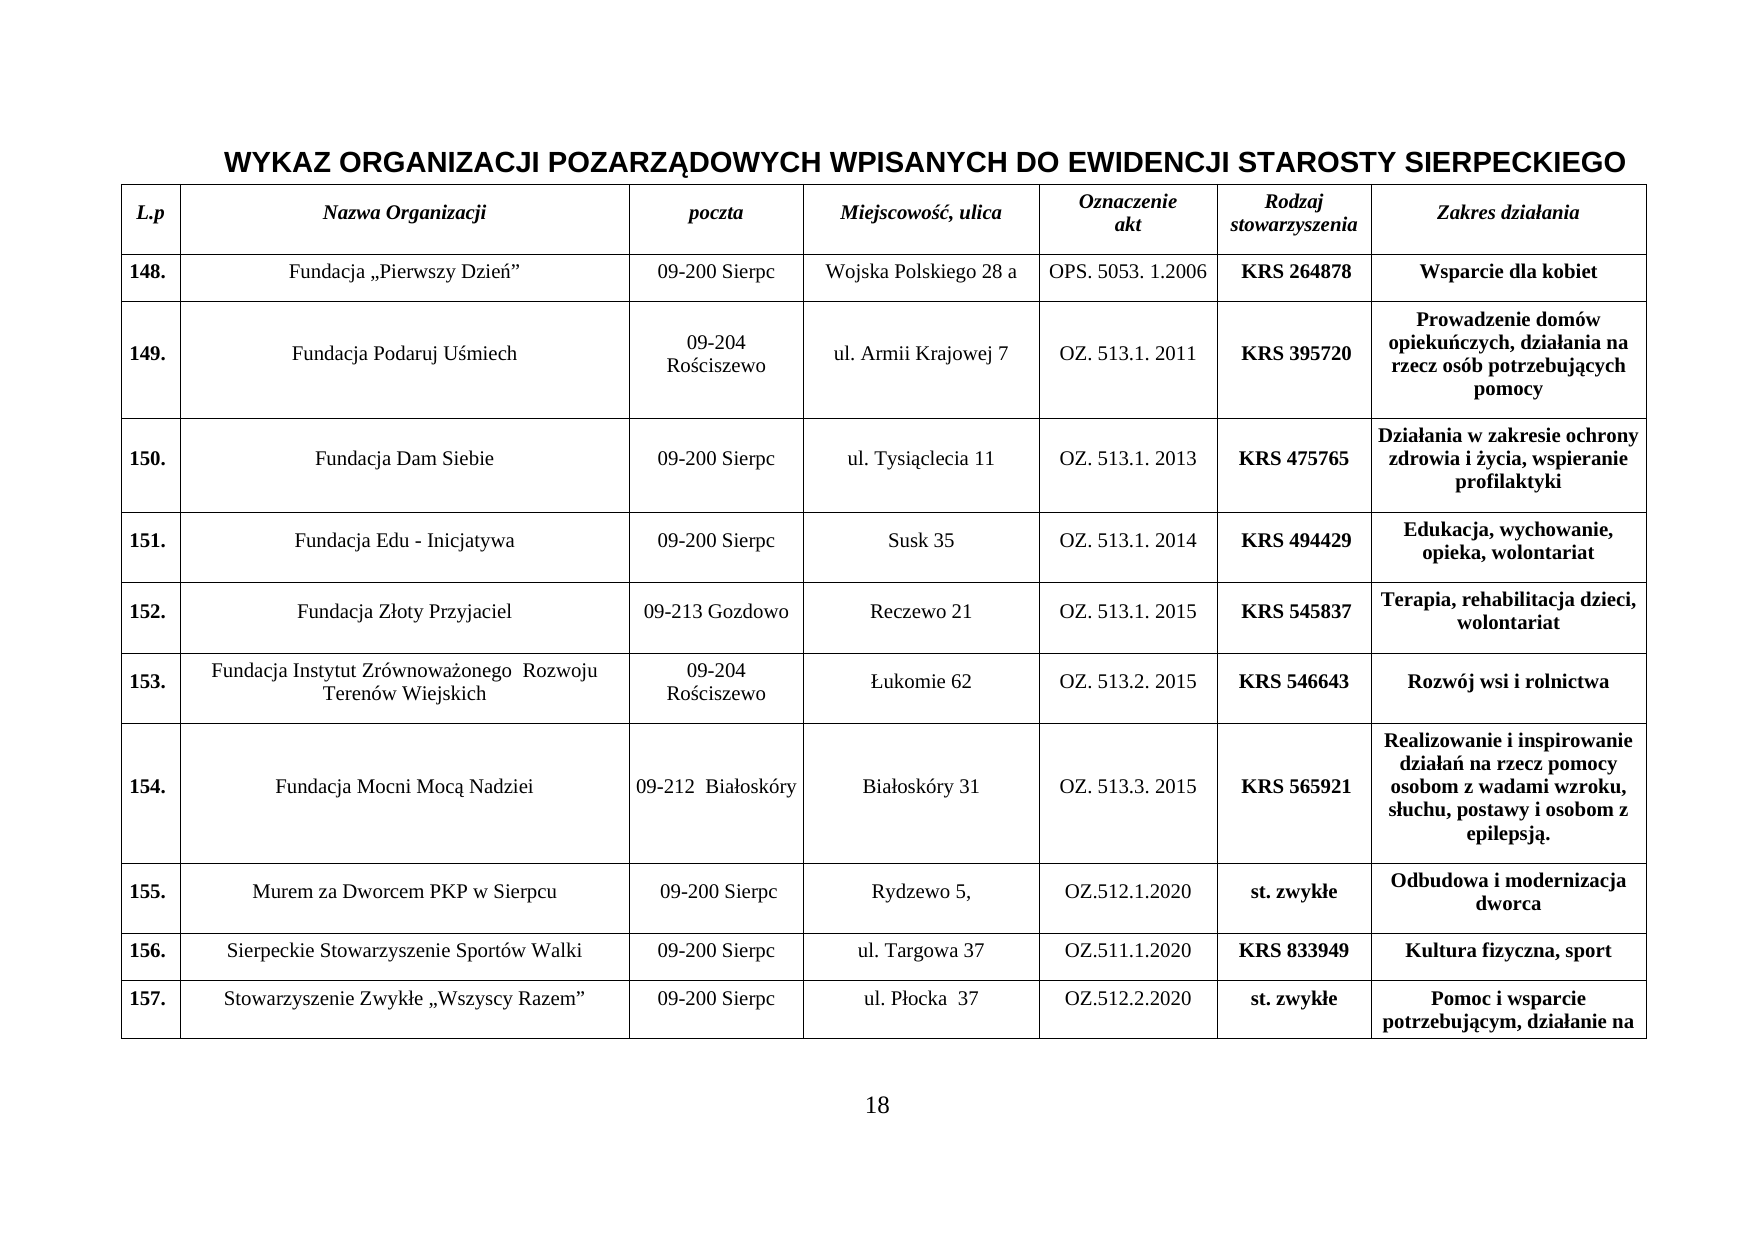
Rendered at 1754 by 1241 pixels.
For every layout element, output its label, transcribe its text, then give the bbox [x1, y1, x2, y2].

table_cell Fundacja Podaruj Uśmiech [181, 302, 629, 418]
table_cell [122, 513, 180, 582]
table_header L.p [122, 185, 180, 254]
table_cell KRS 264878 [1218, 255, 1371, 301]
table_cell 09-213 Gozdowo [630, 583, 803, 652]
table_cell Wsparcie dla kobiet [1372, 255, 1646, 301]
table_cell Edukacja, wychowanie, opieka, wolontariat [1372, 513, 1646, 582]
table_cell 09-204 Rościszewo [630, 654, 803, 723]
table_cell Rozwój wsi i rolnictwa [1372, 654, 1646, 723]
table_cell OZ. 513.3. 2015 [1040, 724, 1217, 863]
table_cell [122, 302, 180, 418]
table_header Rodzaj stowarzyszenia [1218, 185, 1371, 254]
table_cell [122, 934, 180, 980]
table_header Oznaczenie akt [1040, 185, 1217, 254]
table_cell Fundacja Złoty Przyjaciel [181, 583, 629, 652]
table_cell ul. Armii Krajowej 7 [804, 302, 1039, 418]
table_cell KRS 833949 [1218, 934, 1371, 980]
table_cell Pomoc i wsparcie potrzebującym, działanie na [1372, 981, 1646, 1038]
table_cell Fundacja Edu - Inicjatywa [181, 513, 629, 582]
table_cell Prowadzenie domów opiekuńczych, działania na rzecz osób potrzebujących pomocy [1372, 302, 1646, 418]
table_cell [122, 724, 180, 863]
table_cell [122, 419, 180, 512]
table_cell KRS 475765 [1218, 419, 1371, 512]
table_cell [122, 981, 180, 1038]
table_cell 09-200 Sierpc [630, 864, 803, 933]
table_cell Fundacja Instytut Zrównoważonego Rozwoju Terenów Wiejskich [181, 654, 629, 723]
table_header Zakres działania [1372, 185, 1646, 254]
table_cell [122, 864, 180, 933]
table_cell OZ. 513.1. 2013 [1040, 419, 1217, 512]
table_cell OZ.511.1.2020 [1040, 934, 1217, 980]
table_cell 09-204 Rościszewo [630, 302, 803, 418]
table_cell OZ. 513.1. 2011 [1040, 302, 1217, 418]
table_cell Odbudowa i modernizacja dworca [1372, 864, 1646, 933]
table_cell [122, 583, 180, 652]
table_cell [122, 654, 180, 723]
table_cell OZ. 513.2. 2015 [1040, 654, 1217, 723]
table_cell KRS 395720 [1218, 302, 1371, 418]
table_cell Susk 35 [804, 513, 1039, 582]
table_cell st. zwykłe [1218, 981, 1371, 1038]
table_cell Stowarzyszenie Zwykłe „Wszyscy Razem” [181, 981, 629, 1038]
table_cell OZ. 513.1. 2015 [1040, 583, 1217, 652]
table_cell 09-212 Białoskóry [630, 724, 803, 863]
table_cell Sierpeckie Stowarzyszenie Sportów Walki [181, 934, 629, 980]
table_cell Reczewo 21 [804, 583, 1039, 652]
table_cell 09-200 Sierpc [630, 419, 803, 512]
table_cell Realizowanie i inspirowanie działań na rzecz pomocy osobom z wadami wzroku, słuchu, postawy i osobom z epilepsją. [1372, 724, 1646, 863]
table_cell Wojska Polskiego 28 a [804, 255, 1039, 301]
table_cell Fundacja Dam Siebie [181, 419, 629, 512]
table_cell OPS. 5053. 1.2006 [1040, 255, 1217, 301]
table_cell 09-200 Sierpc [630, 255, 803, 301]
table_cell Fundacja Mocni Mocą Nadziei [181, 724, 629, 863]
table_cell KRS 545837 [1218, 583, 1371, 652]
table_cell Murem za Dworcem PKP w Sierpcu [181, 864, 629, 933]
table_cell 09-200 Sierpc [630, 934, 803, 980]
table_cell OZ.512.1.2020 [1040, 864, 1217, 933]
table_cell Fundacja „Pierwszy Dzień” [181, 255, 629, 301]
table_cell KRS 494429 [1218, 513, 1371, 582]
table_header Nazwa Organizacji [181, 185, 629, 254]
table_cell KRS 546643 [1218, 654, 1371, 723]
table_cell 09-200 Sierpc [630, 513, 803, 582]
table_cell Działania w zakresie ochrony zdrowia i życia, wspieranie profilaktyki [1372, 419, 1646, 512]
table_cell Łukomie 62 [804, 654, 1039, 723]
table_header poczta [630, 185, 803, 254]
table_cell Terapia, rehabilitacja dzieci, wolontariat [1372, 583, 1646, 652]
table_cell ul. Płocka 37 [804, 981, 1039, 1038]
table_cell st. zwykłe [1218, 864, 1371, 933]
table_cell Rydzewo 5, [804, 864, 1039, 933]
table_cell ul. Tysiąclecia 11 [804, 419, 1039, 512]
table_cell ul. Targowa 37 [804, 934, 1039, 980]
table_cell OZ.512.2.2020 [1040, 981, 1217, 1038]
table_cell [122, 255, 180, 301]
table_cell 09-200 Sierpc [630, 981, 803, 1038]
table_header Miejscowość, ulica [804, 185, 1039, 254]
table_cell KRS 565921 [1218, 724, 1371, 863]
table_cell Białoskóry 31 [804, 724, 1039, 863]
table_cell OZ. 513.1. 2014 [1040, 513, 1217, 582]
table_cell Kultura fizyczna, sport [1372, 934, 1646, 980]
